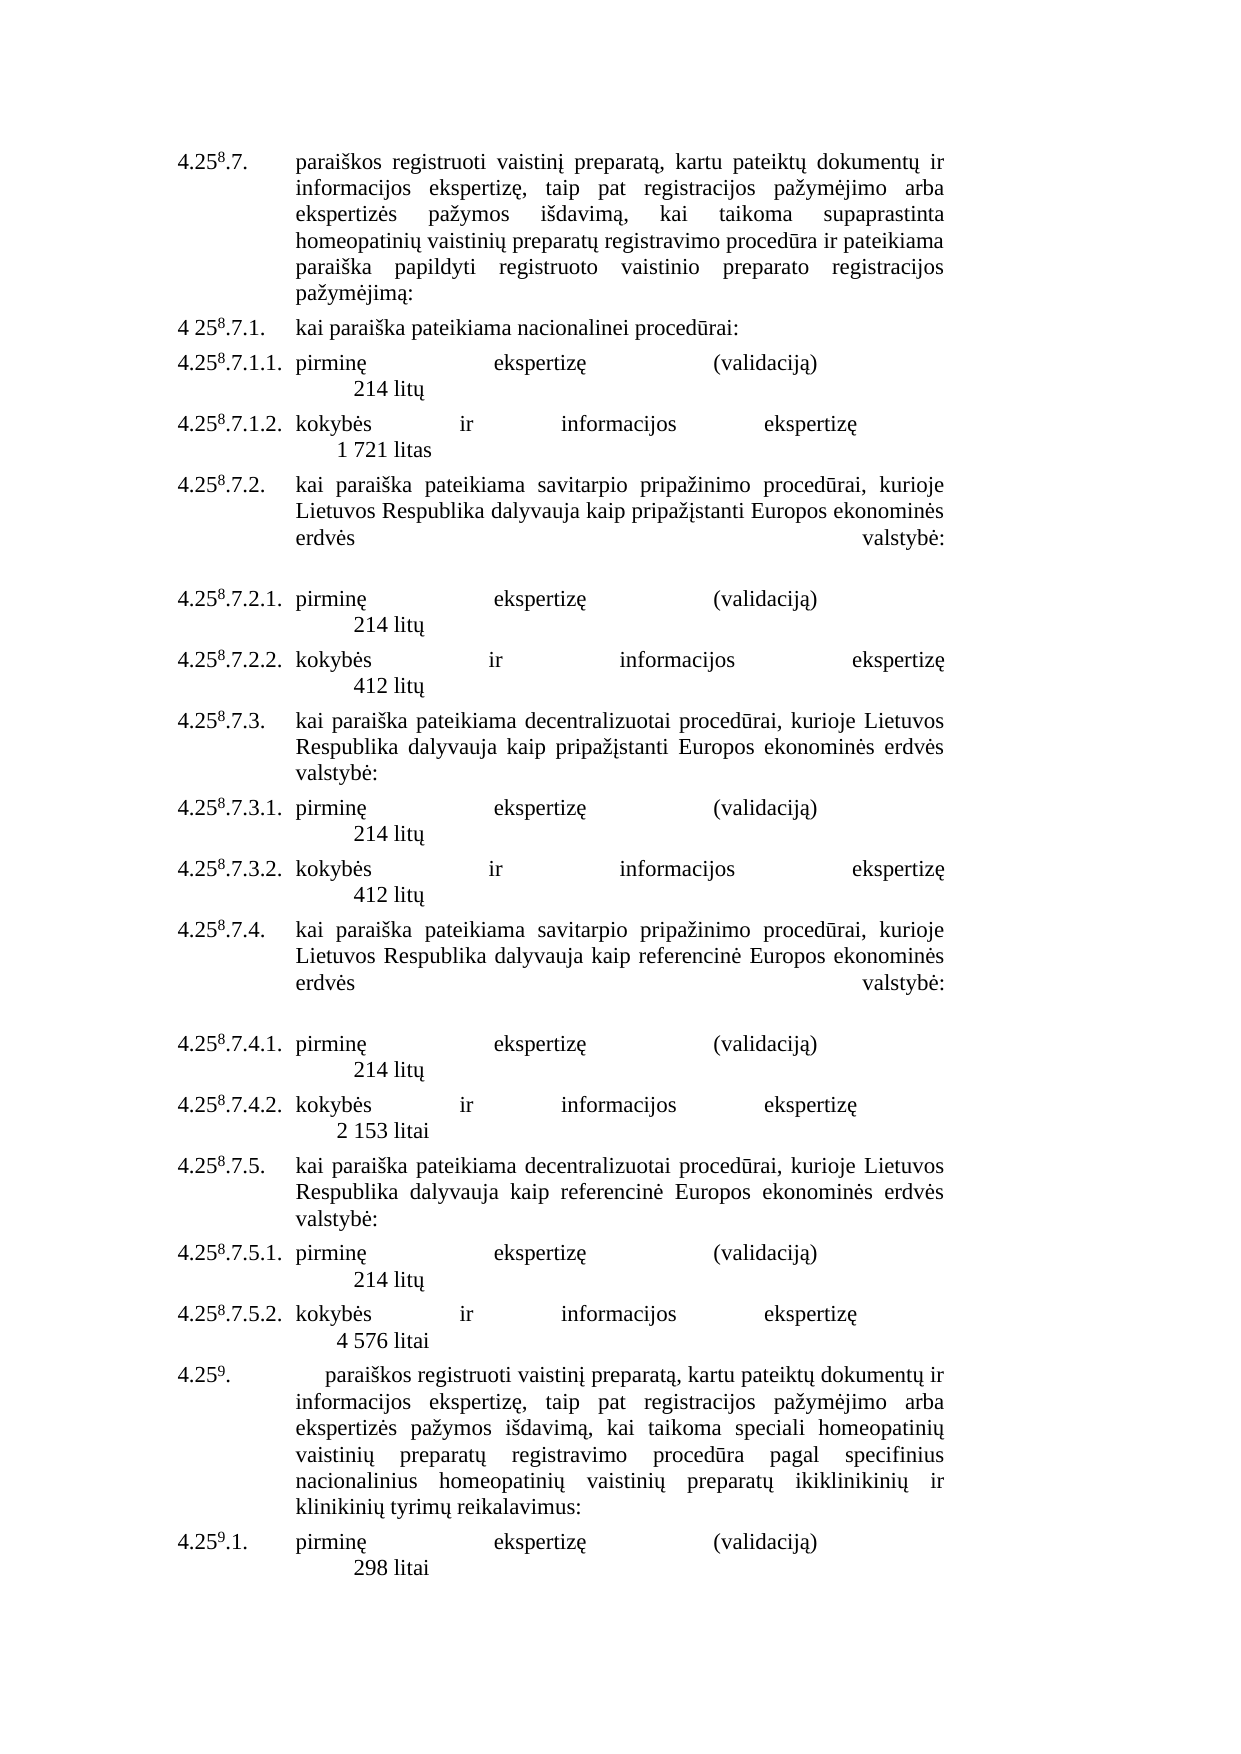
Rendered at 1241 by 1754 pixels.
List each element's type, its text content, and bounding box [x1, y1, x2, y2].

text 4.258.7.4.2. kokybės ir informacijos ekspertizę 2 153 litai [177, 1091, 945, 1144]
text 4.259.1. pirminę ekspertizę (validaciją) 298 litai [177, 1528, 945, 1581]
text 4.259. paraiškos registruoti vaistinį preparatą, kartu pateiktų dokumentų ir informacijos ekspertizę, taip pat registracijos pažymėjimo arba ekspertizės pažymos išdavimą, kai taikoma speciali homeopatinių vaistinių preparatų registravimo procedūra pagal specifinius nacionalinius homeopatinių vaistinių preparatų ikiklinikinių ir klinikinių tyrimų reikalavimus: [177, 1362, 945, 1520]
text 4.258.7.5.2. kokybės ir informacijos ekspertizę 4 576 litai [177, 1301, 945, 1353]
text 4.258.7. paraiškos registruoti vaistinį preparatą, kartu pateiktų dokumentų ir informacijos ekspertizę, taip pat registracijos pažymėjimo arba ekspertizės pažymos išdavimą, kai taikoma supaprastinta homeopatinių vaistinių preparatų registravimo procedūra ir pateikiama paraiška papildyti registruoto vaistinio preparato registracijos pažymėjimą: [177, 148, 945, 306]
text 4.258.7.1.2. kokybės ir informacijos ekspertizę 1 721 litas [177, 410, 945, 463]
text 4.258.7.5.1. pirminę ekspertizę (validaciją) 214 litų [177, 1239, 945, 1292]
text 4.258.7.3. kai paraiška pateikiama decentralizuotai procedūrai, kurioje Lietuvos Respublika dalyvauja kaip pripažįstanti Europos ekonominės erdvės valstybė: [177, 707, 945, 786]
text 4.258.7.4. kai paraiška pateikiama savitarpio pripažinimo procedūrai, kurioje Lietuvos Respublika dalyvauja kaip referencinė Europos ekonominės erdvės valstybė: [177, 916, 945, 1022]
text 4.258.7.3.1. pirminę ekspertizę (validaciją) 214 litų [177, 794, 945, 847]
text 4.258.7.5. kai paraiška pateikiama decentralizuotai procedūrai, kurioje Lietuvos Respublika dalyvauja kaip referencinė Europos ekonominės erdvės valstybė: [177, 1152, 945, 1231]
text 4.258.7.3.2. kokybės ir informacijos ekspertizę 412 litų [177, 855, 945, 908]
text 4.258.7.1.1. pirminę ekspertizę (validaciją) 214 litų [177, 349, 945, 402]
text 4.258.7.2.2. kokybės ir informacijos ekspertizę 412 litų [177, 646, 945, 698]
text 4.258.7.4.1. pirminę ekspertizę (validaciją) 214 litų [177, 1030, 945, 1083]
text 4.258.7.2. kai paraiška pateikiama savitarpio pripažinimo procedūrai, kurioje Lietuvos Respublika dalyvauja kaip pripažįstanti Europos ekonominės erdvės valstybė: [177, 471, 945, 576]
text 4.258.7.2.1. pirminę ekspertizę (validaciją) 214 litų [177, 585, 945, 637]
text 4 258.7.1. kai paraiška pateikiama nacionalinei procedūrai: [177, 314, 945, 341]
